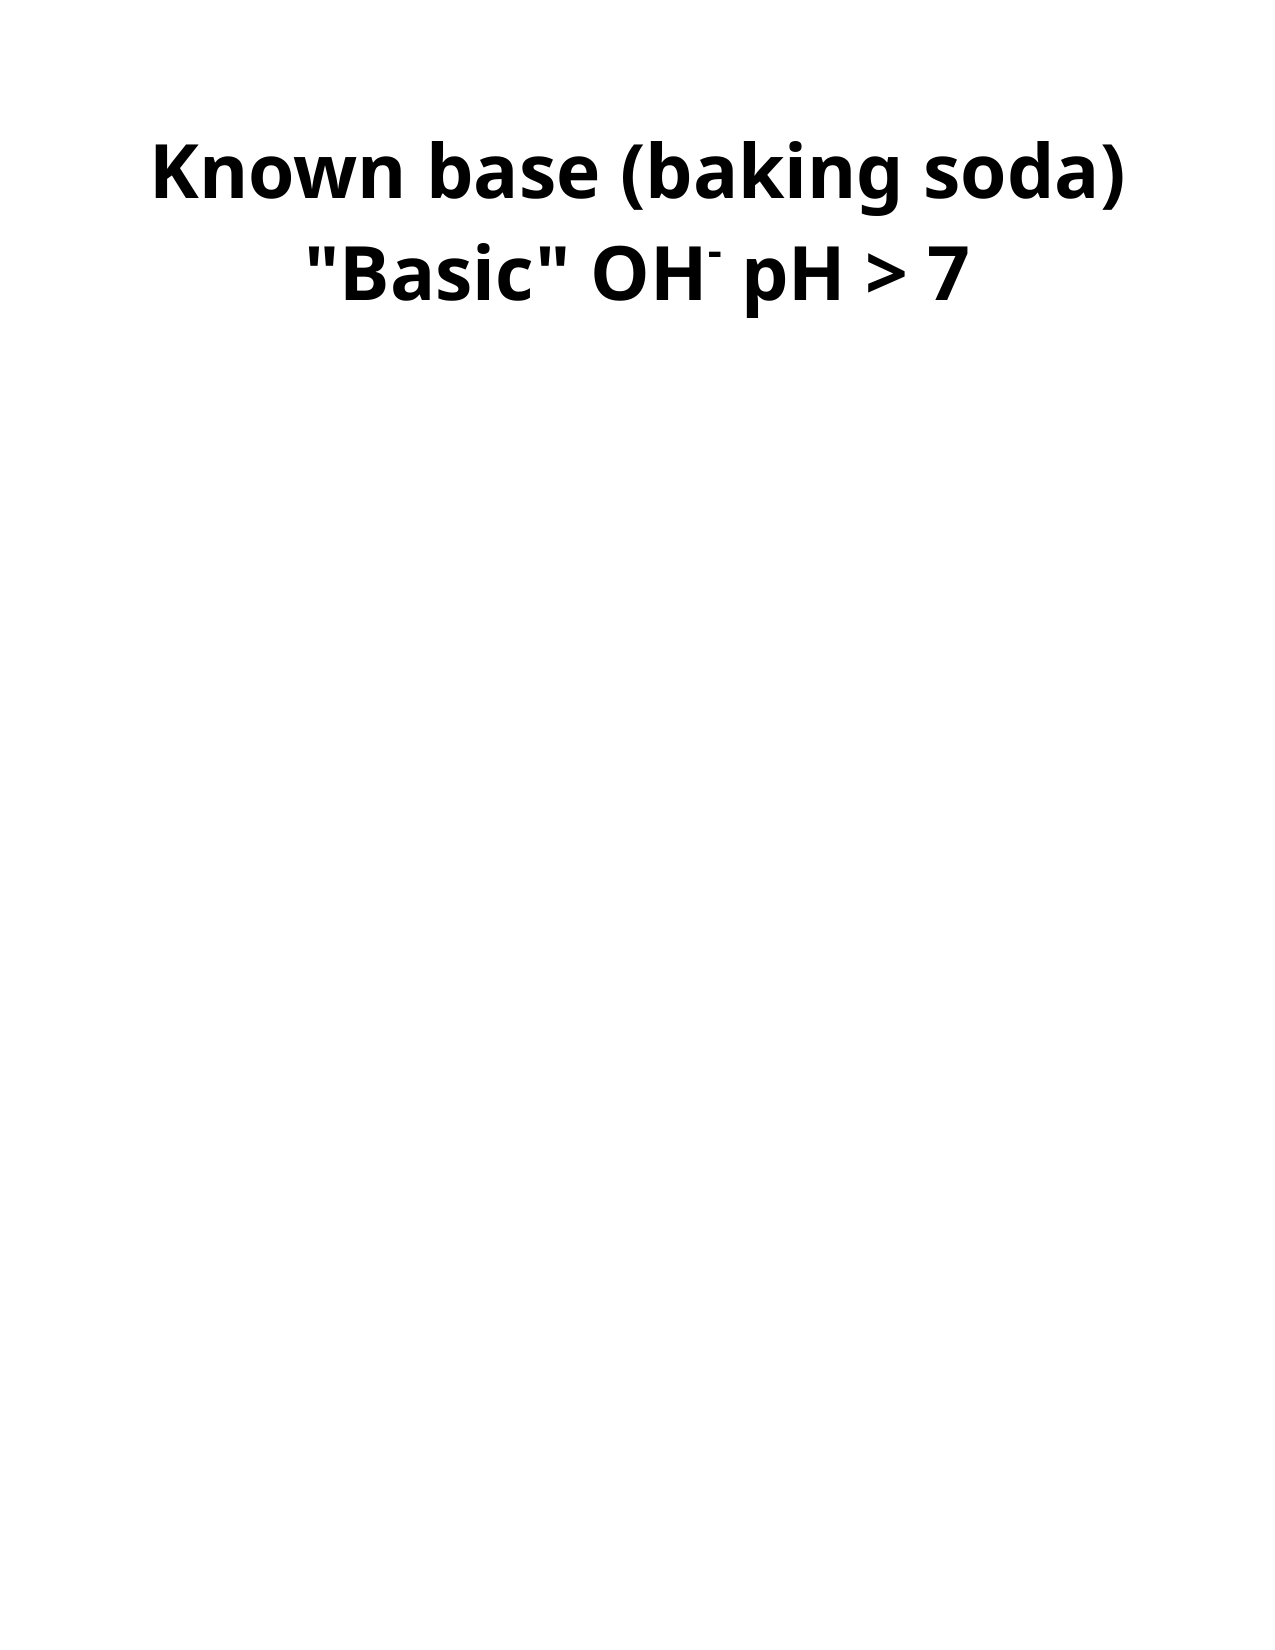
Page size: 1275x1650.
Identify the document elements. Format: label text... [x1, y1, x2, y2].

text Known base (baking soda) "Basic" OH- pH > 7 [118, 118, 1157, 322]
